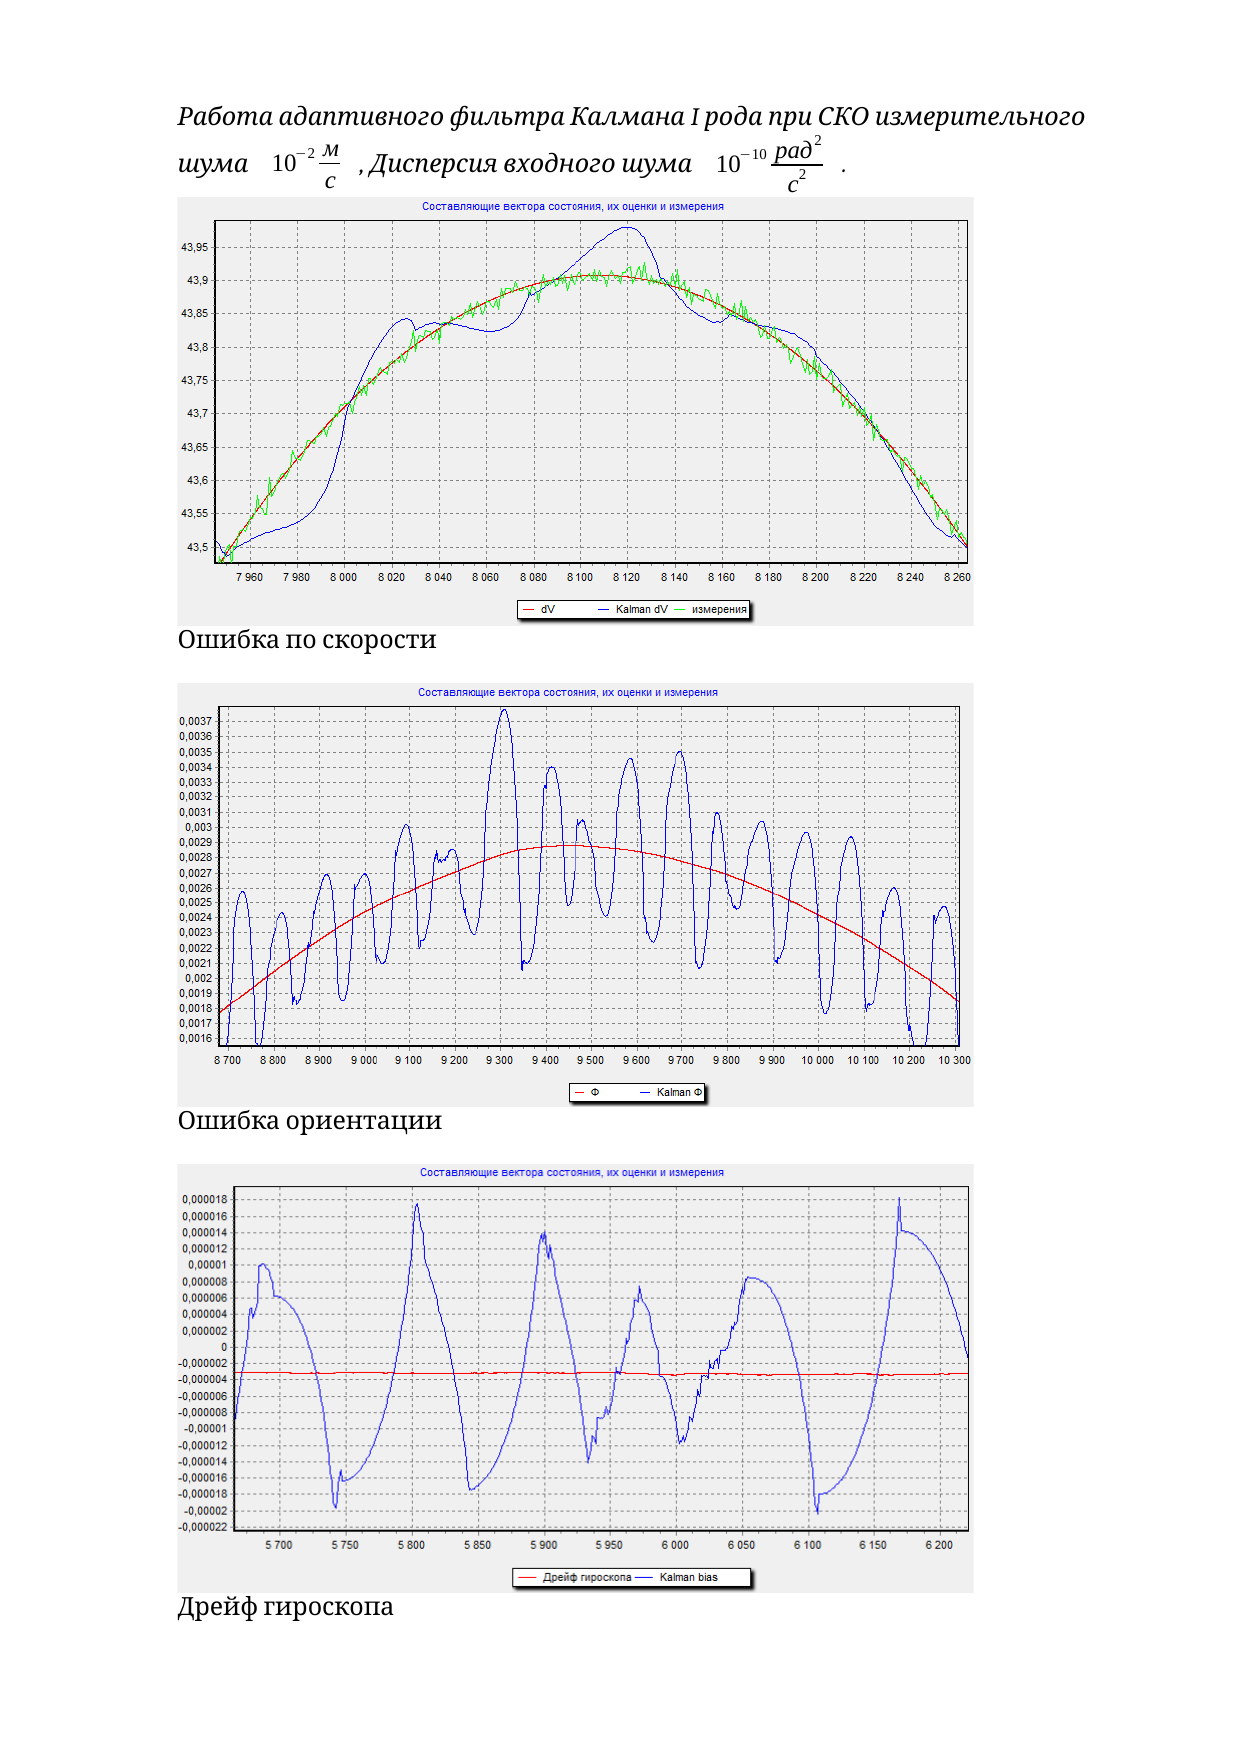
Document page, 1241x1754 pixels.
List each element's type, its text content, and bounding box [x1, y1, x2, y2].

picture [177, 1164, 974, 1593]
text Работа адаптивного фильтра Калмана I рода при СКО измерительного шума , Дисперсия входного шума . [177, 103, 1152, 197]
picture [177, 683, 974, 1107]
text Дрейф гироскопа [177, 1593, 1152, 1622]
text Ошибка ориентации [177, 1107, 1152, 1136]
picture [177, 197, 974, 626]
text Ошибка по скорости [177, 626, 1152, 654]
